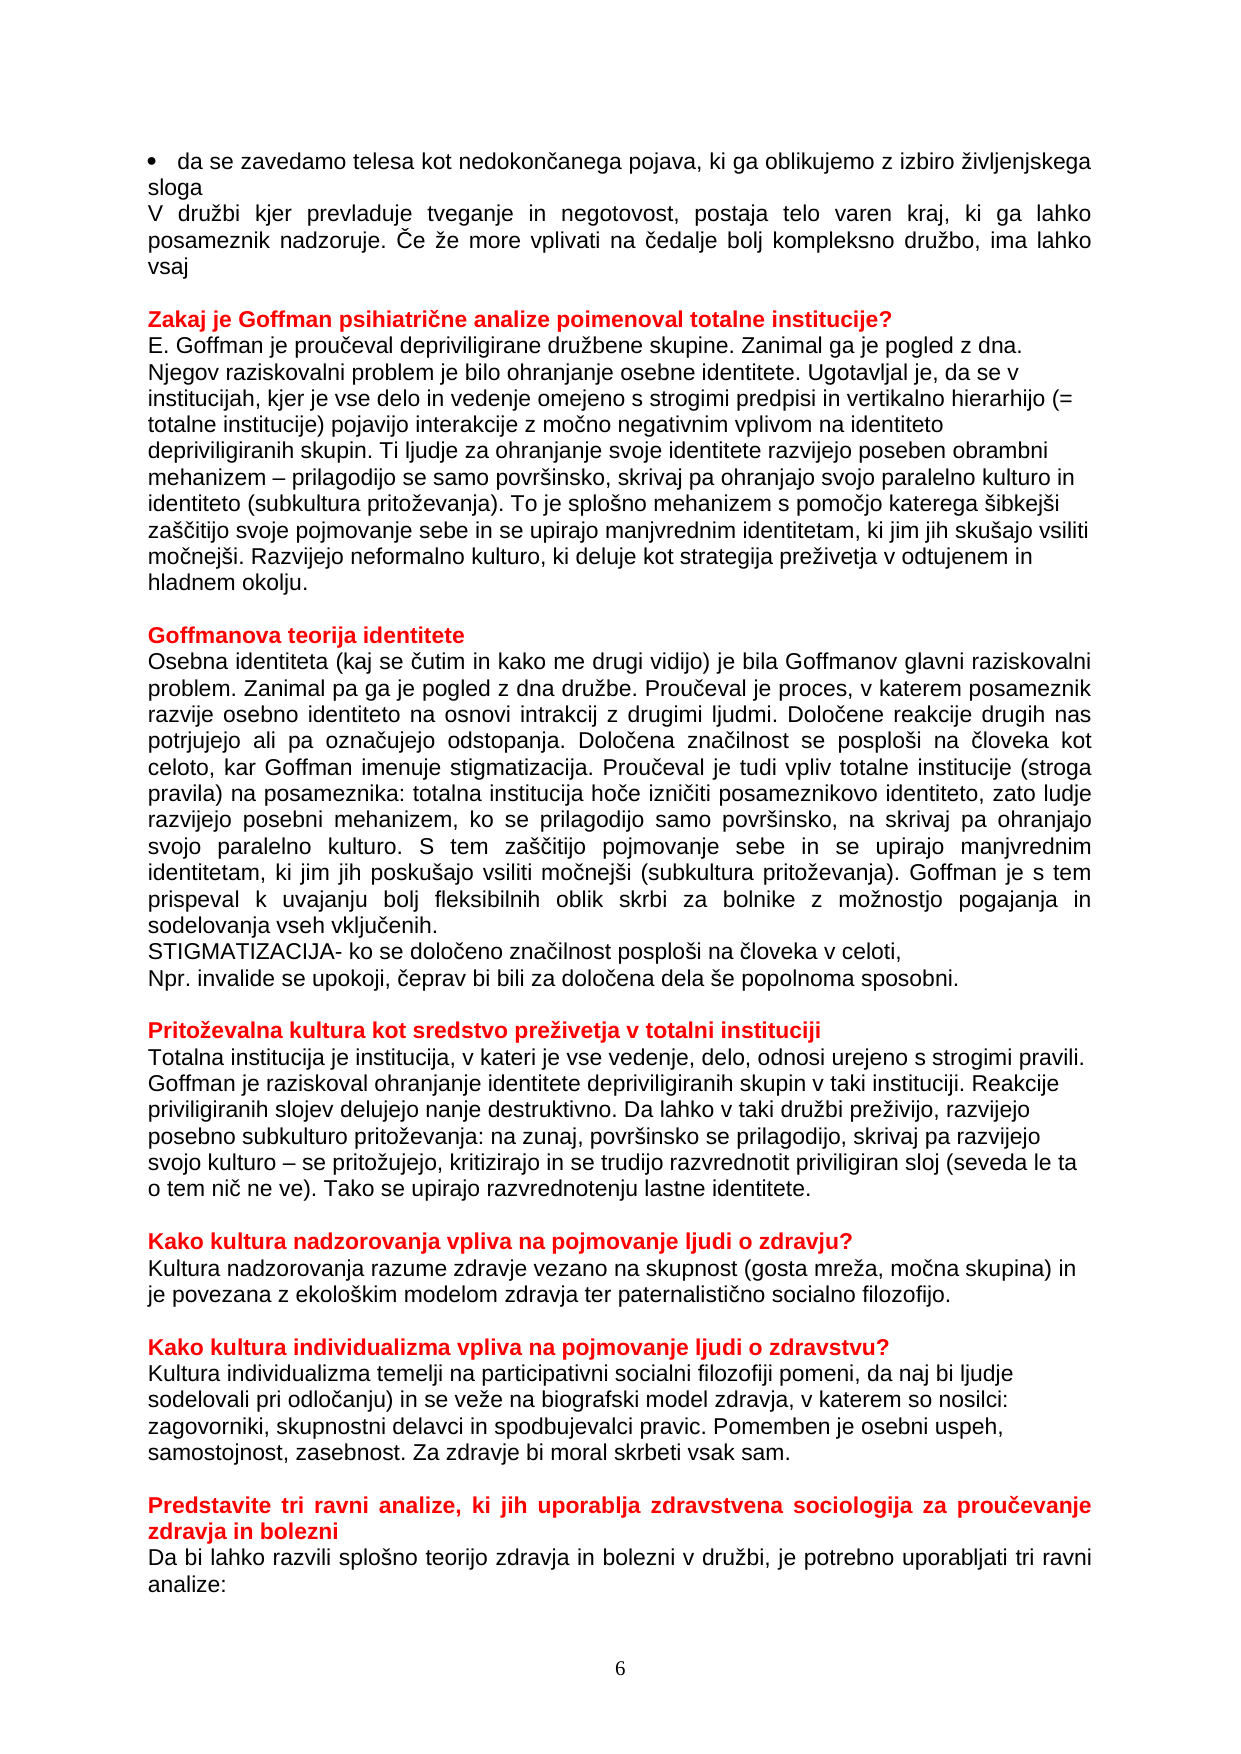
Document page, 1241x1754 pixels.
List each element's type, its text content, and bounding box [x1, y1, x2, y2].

text Kako kultura individualizma vpliva na pojmovanje ljudi o zdravstvu? [148, 1333, 1093, 1360]
text STIGMATIZACIJA- ko se določeno značilnost posploši na človeka v celoti, [148, 938, 1093, 964]
text Npr. invalide se upokoji, čeprav bi bili za določena dela še popolnoma sposobni. [148, 964, 1093, 991]
text Predstavite tri ravni analize, ki jih uporablja zdravstvena sociologija za proučevanje zdravja in bolezni [148, 1492, 1093, 1544]
text Zakaj je Goffman psihiatrične analize poimenoval totalne institucije? [148, 306, 1093, 332]
text Goffmanova teorija identitete [148, 622, 1093, 648]
text Kako kultura nadzorovanja vpliva na pojmovanje ljudi o zdravju? [148, 1228, 1093, 1254]
text Kultura nadzorovanja razume zdravje vezano na skupnost (gosta mreža, močna skupina) in je povezana z ekološkim modelom zdravja ter paternalistično socialno filozofijo. [148, 1254, 1093, 1307]
text Totalna institucija je institucija, v kateri je vse vedenje, delo, odnosi urejeno s strogimi pravili. Goffman je raziskoval ohranjanje identitete depriviligiranih skupin v taki instituciji. Reakcije priviligiranih slojev delujejo nanje destruktivno. Da lahko v taki družbi preživijo, razvijejo posebno subkulturo pritoževanja: na zunaj, površinsko se prilagodijo, skrivaj pa razvijejo svojo kulturo – se pritožujejo, kritizirajo in se trudijo razvrednotit priviligiran sloj (seveda le ta o tem nič ne ve). Tako se upirajo razvrednotenju lastne identitete. [148, 1044, 1093, 1202]
text V družbi kjer prevladuje tveganje in negotovost, postaja telo varen kraj, ki ga lahko posameznik nadzoruje. Če že more vplivati na čedalje bolj kompleksno družbo, ima lahko vsaj [148, 200, 1093, 279]
text Osebna identiteta (kaj se čutim in kako me drugi vidijo) je bila Goffmanov glavni raziskovalni problem. Zanimal pa ga je pogled z dna družbe. Proučeval je proces, v katerem posameznik razvije osebno identiteto na osnovi intrakcij z drugimi ljudmi. Določene reakcije drugih nas potrjujejo ali pa označujejo odstopanja. Določena značilnost se posploši na človeka kot celoto, kar Goffman imenuje stigmatizacija. Proučeval je tudi vpliv totalne institucije (stroga pravila) na posameznika: totalna institucija hoče izničiti posameznikovo identiteto, zato ludje razvijejo posebni mehanizem, ko se prilagodijo samo površinsko, na skrivaj pa ohranjajo svojo paralelno kulturo. S tem zaščitijo pojmovanje sebe in se upirajo manjvrednim identitetam, ki jim jih poskušajo vsiliti močnejši (subkultura pritoževanja). Goffman je s tem prispeval k uvajanju bolj fleksibilnih oblik skrbi za bolnike z možnostjo pogajanja in sodelovanja vseh vključenih. [148, 648, 1093, 938]
list da se zavedamo telesa kot nedokončanega pojava, ki ga oblikujemo z izbiro življenjskega sloga [148, 148, 1093, 200]
text Pritoževalna kultura kot sredstvo preživetja v totalni instituciji [148, 1017, 1093, 1044]
text Da bi lahko razvili splošno teorijo zdravja in bolezni v družbi, je potrebno uporabljati tri ravni analize: [148, 1544, 1093, 1597]
text E. Goffman je proučeval depriviligirane družbene skupine. Zanimal ga je pogled z dna. Njegov raziskovalni problem je bilo ohranjanje osebne identitete. Ugotavljal je, da se v institucijah, kjer je vse delo in vedenje omejeno s strogimi predpisi in vertikalno hierarhijo (= totalne institucije) pojavijo interakcije z močno negativnim vplivom na identiteto depriviligiranih skupin. Ti ljudje za ohranjanje svoje identitete razvijejo poseben obrambni mehanizem – prilagodijo se samo površinsko, skrivaj pa ohranjajo svojo paralelno kulturo in identiteto (subkultura pritoževanja). To je splošno mehanizem s pomočjo katerega šibkejši zaščitijo svoje pojmovanje sebe in se upirajo manjvrednim identitetam, ki jim jih skušajo vsiliti močnejši. Razvijejo neformalno kulturo, ki deluje kot strategija preživetja v odtujenem in hladnem okolju. [148, 332, 1093, 596]
text Kultura individualizma temelji na participativni socialni filozofiji pomeni, da naj bi ljudje sodelovali pri odločanju) in se veže na biografski model zdravja, v katerem so nosilci: zagovorniki, skupnostni delavci in spodbujevalci pravic. Pomemben je osebni uspeh, samostojnost, zasebnost. Za zdravje bi moral skrbeti vsak sam. [148, 1360, 1093, 1465]
